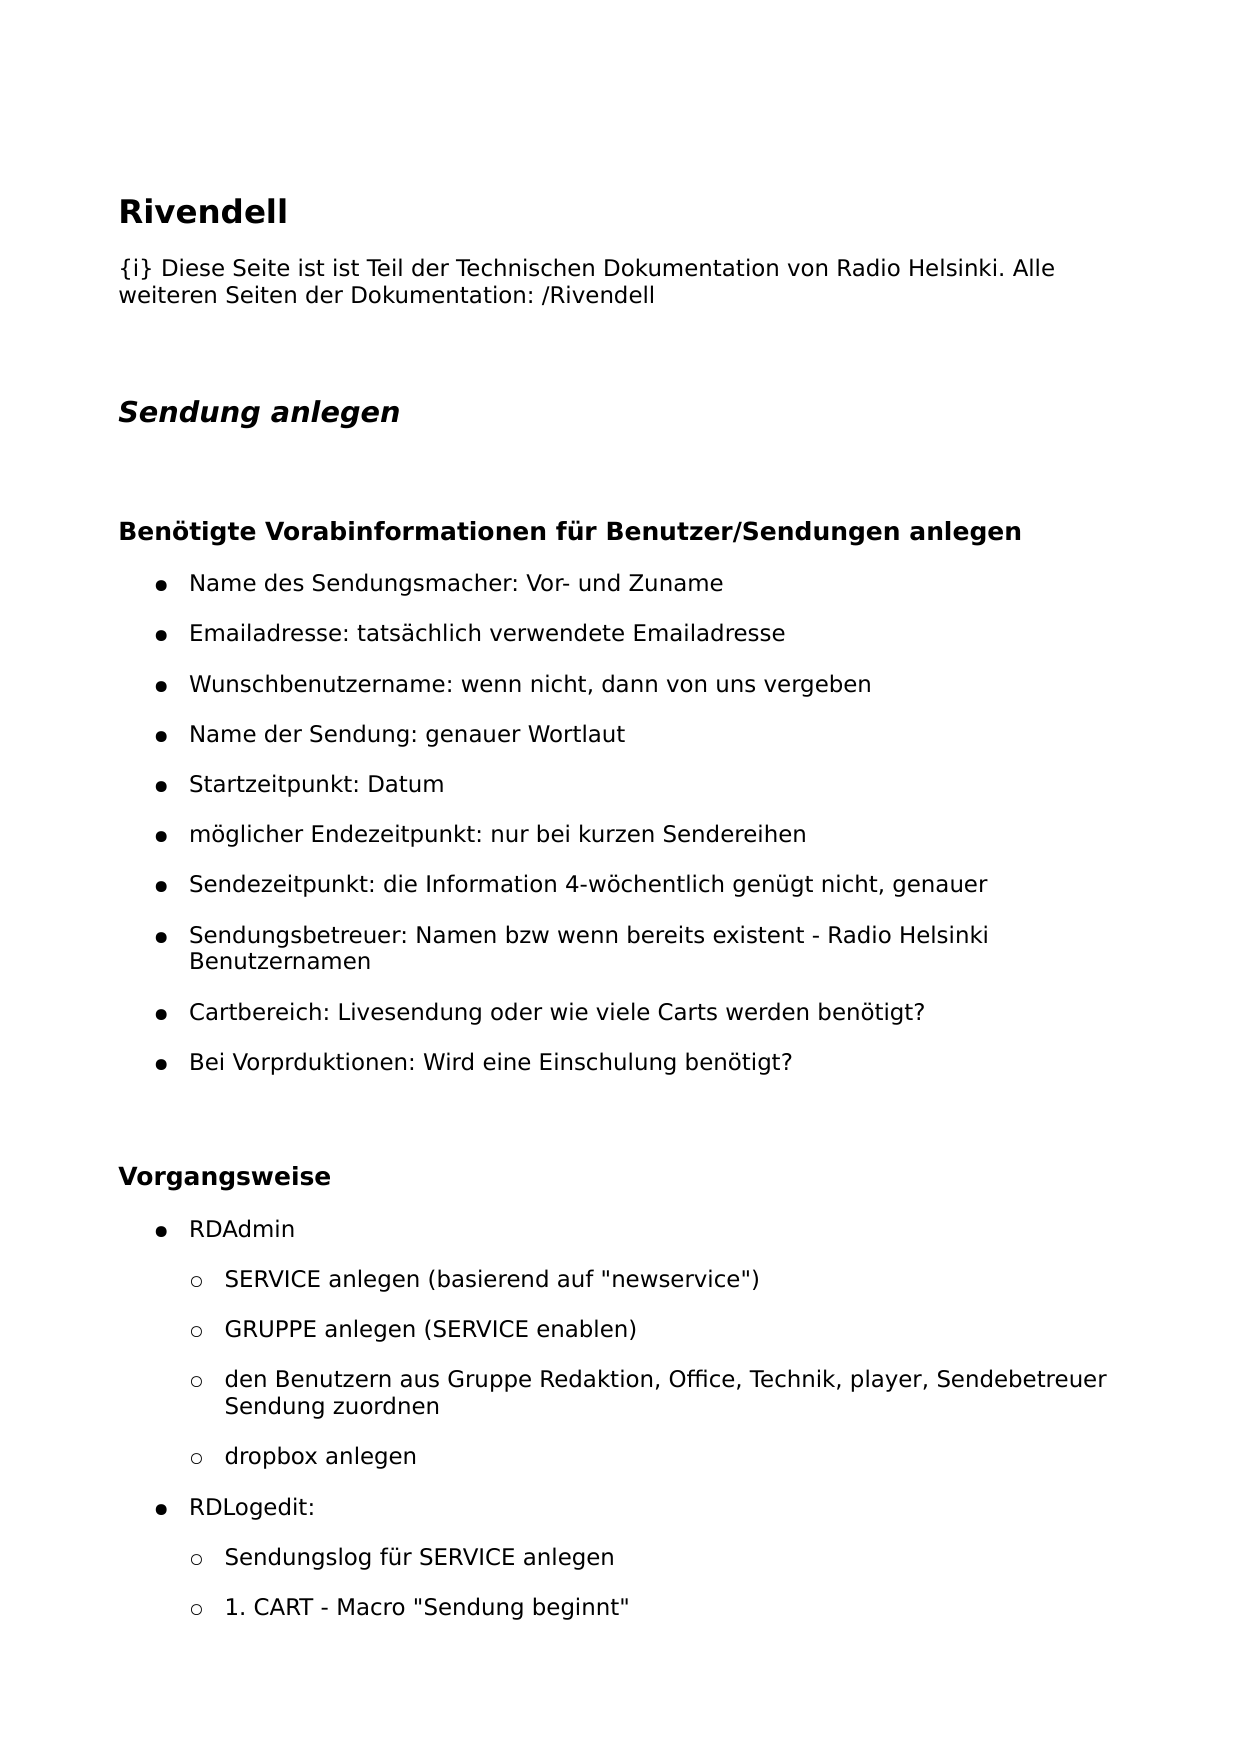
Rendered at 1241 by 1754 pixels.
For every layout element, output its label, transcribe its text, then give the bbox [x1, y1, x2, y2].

subtitle Sendung anlegen [118, 396, 1122, 429]
list Wunschbenutzername: wenn nicht, dann von uns vergeben [153, 671, 1122, 697]
list dropbox anlegen [189, 1443, 1122, 1470]
list Sendezeitpunkt: die Information 4-wöchentlich genügt nicht, genauer [153, 872, 1122, 898]
list Name der Sendung: genauer Wortlaut [153, 721, 1122, 748]
text {i} Diese Seite ist ist Teil der Technischen Dokumentation von Radio Helsinki. Alle weiteren Seiten der Dokumentation: /Rivendell [118, 255, 1122, 309]
list RDLogedit: [153, 1494, 1122, 1520]
subtitle Benötigte Vorabinformationen für Benutzer/Sendungen anlegen [118, 517, 1122, 546]
list Startzeitpunkt: Datum [153, 771, 1122, 798]
list RDAdmin [153, 1216, 1122, 1243]
subtitle Rivendell [118, 193, 1122, 231]
list 1. CART - Macro "Sendung beginnt" [189, 1594, 1122, 1621]
list möglicher Endezeitpunkt: nur bei kurzen Sendereihen [153, 821, 1122, 848]
list Sendungsbetreuer: Namen bzw wenn bereits existent - Radio Helsinki Benutzernamen [153, 922, 1122, 975]
subtitle Vorgangsweise [118, 1162, 1122, 1192]
list Name des Sendungsmacher: Vor- und Zuname [153, 570, 1122, 597]
list Sendungslog für SERVICE anlegen [189, 1544, 1122, 1571]
list SERVICE anlegen (basierend auf "newservice") [189, 1266, 1122, 1293]
list Emailadresse: tatsächlich verwendete Emailadresse [153, 621, 1122, 647]
list Cartbereich: Livesendung oder wie viele Carts werden benötigt? [153, 999, 1122, 1025]
list Bei Vorprduktionen: Wird eine Einschulung benötigt? [153, 1049, 1122, 1076]
list GRUPPE anlegen (SERVICE enablen) [189, 1316, 1122, 1343]
list den Benutzern aus Gruppe Redaktion, Office, Technik, player, Sendebetreuer Sendung zuordnen [189, 1367, 1122, 1420]
